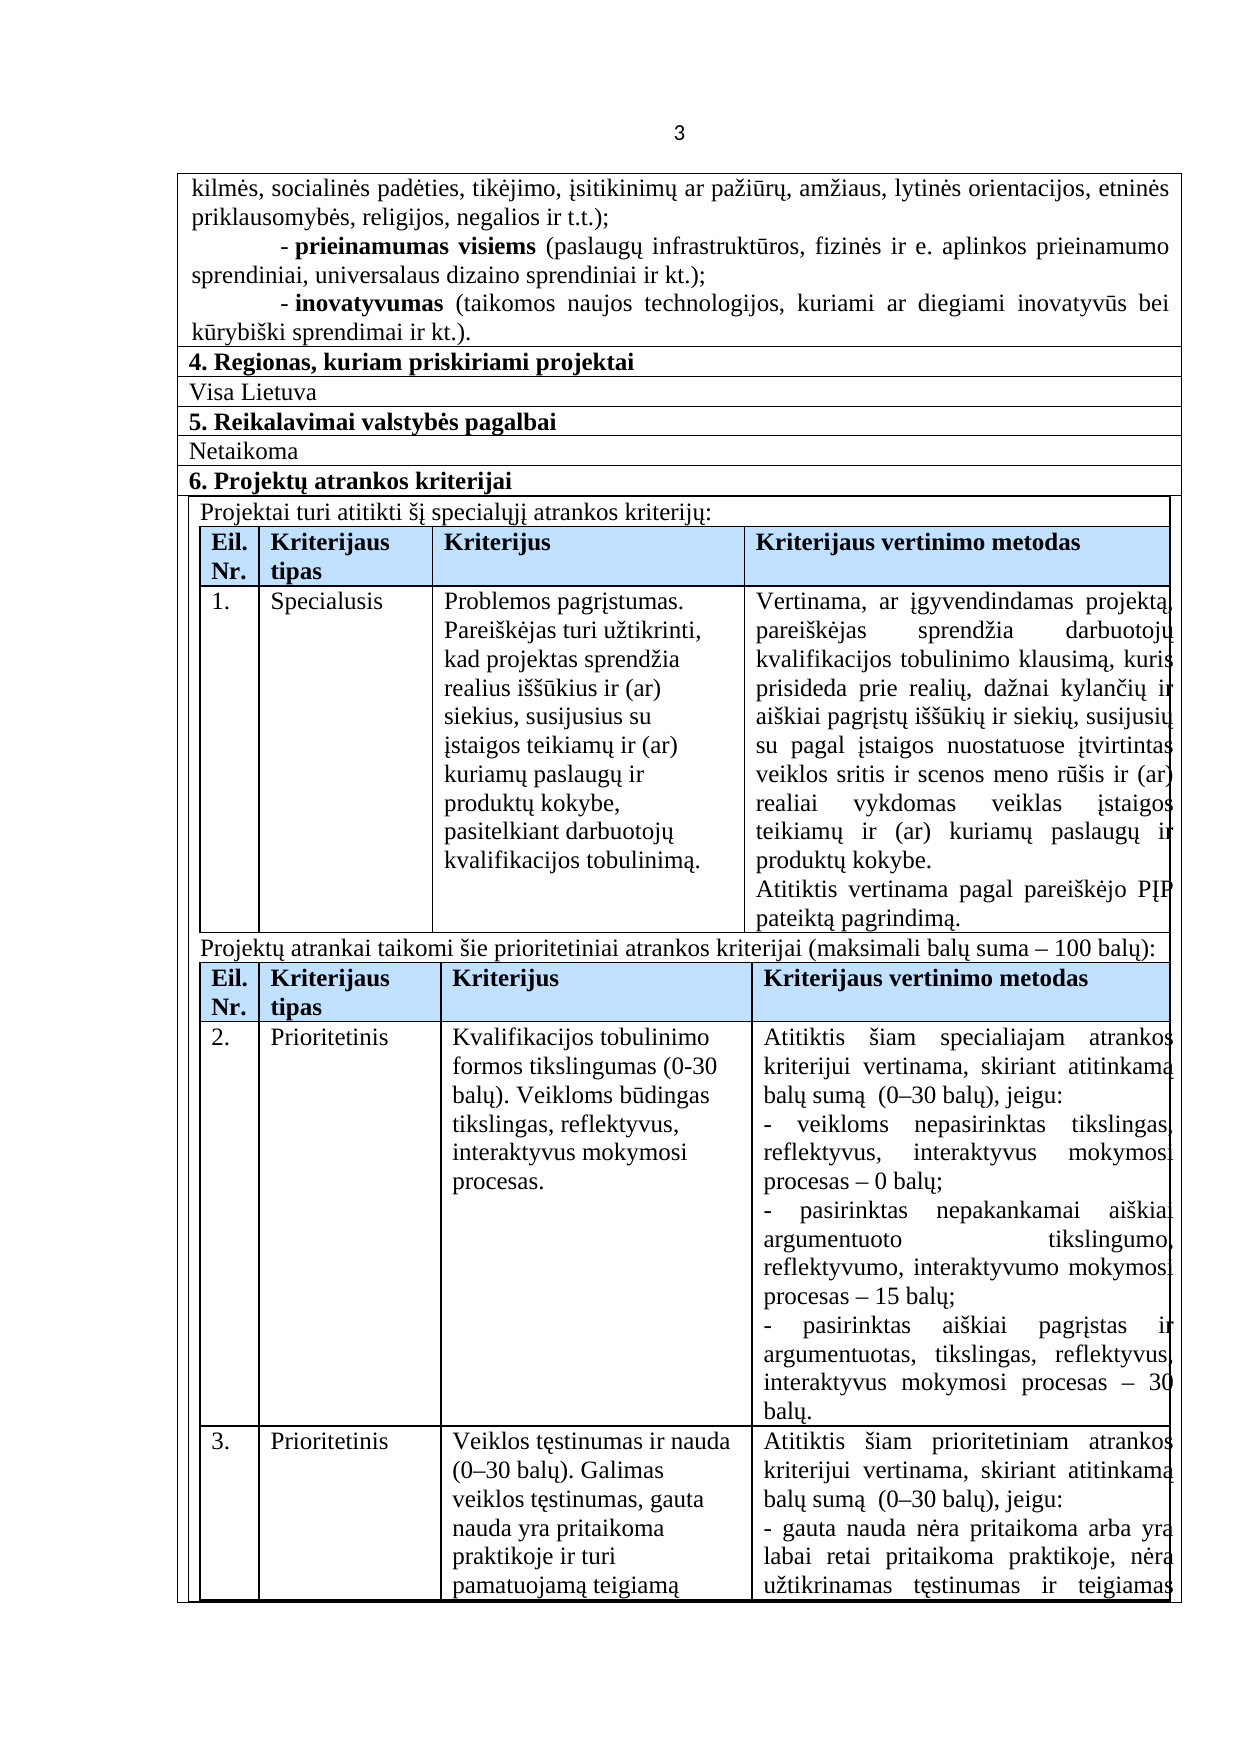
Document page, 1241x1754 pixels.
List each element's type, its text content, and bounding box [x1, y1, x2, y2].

table_cell [1171, 496, 1181, 1602]
table_cell Visa Lietuva [178, 377, 1181, 406]
table_cell Veiklos tęstinumas ir nauda (0–30 balų). Galimas veiklos tęstinumas, gauta nauda yra pritaikoma praktikoje ir turi pamatuojamą teigiamą [442, 1427, 751, 1599]
table_cell Prioritetinis [260, 1022, 440, 1425]
table_cell Vertinama, ar įgyvendindamas projektą, pareiškėjas sprendžia darbuotojų kvalifikacijos tobulinimo klausimą, kuris prisideda prie realių, dažnai kylančių ir aiškiai pagrįstų iššūkių ir siekių, susijusių su pagal įstaigos nuostatuose įtvirtintas veiklos sritis ir scenos meno rūšis ir (ar) realiai vykdomas veiklas įstaigos teikiamų ir (ar) kuriamų paslaugų ir produktų kokybe. Atitiktis vertinama pagal pareiškėjo PĮP pateiktą pagrindimą. [745, 587, 1169, 931]
table_cell 1. [201, 587, 258, 931]
table_header Projektai turi atitikti šį specialųjį atrankos kriterijų: Projektų atrankai taikomi šie prioritetiniai atrankos kriterijai (maksimali balų suma – 100 balų): [189, 497, 1169, 1601]
table_cell 6. Projektų atrankos kriterijai [178, 466, 1181, 495]
table_header Kriterijaus vertinimo metodas [745, 527, 1169, 585]
table_header Eil. Nr. [201, 527, 258, 585]
table_cell Atitiktis šiam specialiajam atrankos kriterijui vertinama, skiriant atitinkamą balų sumą (0–30 balų), jeigu: - veikloms nepasirinktas tikslingas, reflektyvus, interaktyvus mokymosi procesas – 0 balų; - pasirinktas nepakankamai aiškiai argumentuoto tikslingumo, reflektyvumo, interaktyvumo mokymosi procesas – 15 balų; - pasirinktas aiškiai pagrįstas ir argumentuotas, tikslingas, reflektyvus, interaktyvus mokymosi procesas – 30 balų. [753, 1022, 1169, 1425]
table_cell Netaikoma [178, 436, 1181, 465]
table_cell Kvalifikacijos tobulinimo formos tikslingumas (0-30 balų). Veikloms būdingas tikslingas, reflektyvus, interaktyvus mokymosi procesas. [442, 1022, 751, 1425]
table_cell Atitiktis šiam prioritetiniam atrankos kriterijui vertinama, skiriant atitinkamą balų sumą (0–30 balų), jeigu: - gauta nauda nėra pritaikoma arba yra labai retai pritaikoma praktikoje, nėra užtikrinamas tęstinumas ir teigiamas poveikis darbuotojams ir profesionaliojo scenos meno įstaigoms, – 0 balų; - gauta nauda yra iš dalies arba kartais pritaikoma praktikoje, tęstinumas ir teigiamas poveikis darbuotojams ir profesionaliojo scenos meno įstaigoms užtikrinamas epizodiškai – 15 balų; - galimas veiklos tęstinumas, gauta nauda yra dažnai pritaikoma praktikoje ir turi dažną teigiamą poveikį ir tęstinumą darbuotojams ir profesionaliojo scenos meno įstaigoms – 30 balų. [753, 1427, 1169, 1599]
table_cell 5. Reikalavimai valstybės pagalbai [178, 407, 1181, 435]
table_cell Specialusis [260, 587, 432, 931]
table_header Eil. Nr. [201, 963, 258, 1021]
table_cell [178, 496, 188, 1602]
table_header Kriterijaus vertinimo metodas [753, 963, 1169, 1021]
table_cell Problemos pagrįstumas. Pareiškėjas turi užtikrinti, kad projektas sprendžia realius iššūkius ir (ar) siekius, susijusius su įstaigos teikiamų ir (ar) kuriamų paslaugų ir produktų kokybe, pasitelkiant darbuotojų kvalifikacijos tobulinimą. [433, 587, 744, 931]
table_header Kriterijus [442, 963, 751, 1021]
table_cell Prioritetinis [260, 1427, 440, 1599]
table_header Kriterijaus tipas [260, 963, 440, 1021]
table_header Kriterijus [433, 527, 744, 585]
table_header Kriterijaus tipas [260, 527, 432, 585]
table_cell 2. [201, 1022, 258, 1425]
table_cell 4. Regionas, kuriam priskiriami projektai [178, 347, 1181, 376]
table_cell 3. [201, 1427, 258, 1599]
table_cell kilmės, socialinės padėties, tikėjimo, įsitikinimų ar pažiūrų, amžiaus, lytinės orientacijos, etninės priklausomybės, religijos, negalios ir t.t.); - prieinamumas visiems (paslaugų infrastruktūros, fizinės ir e. aplinkos prieinamumo sprendiniai, universalaus dizaino sprendiniai ir kt.); - inovatyvumas (taikomos naujos technologijos, kuriami ar diegiami inovatyvūs bei kūrybiški sprendimai ir kt.). [178, 174, 1181, 346]
